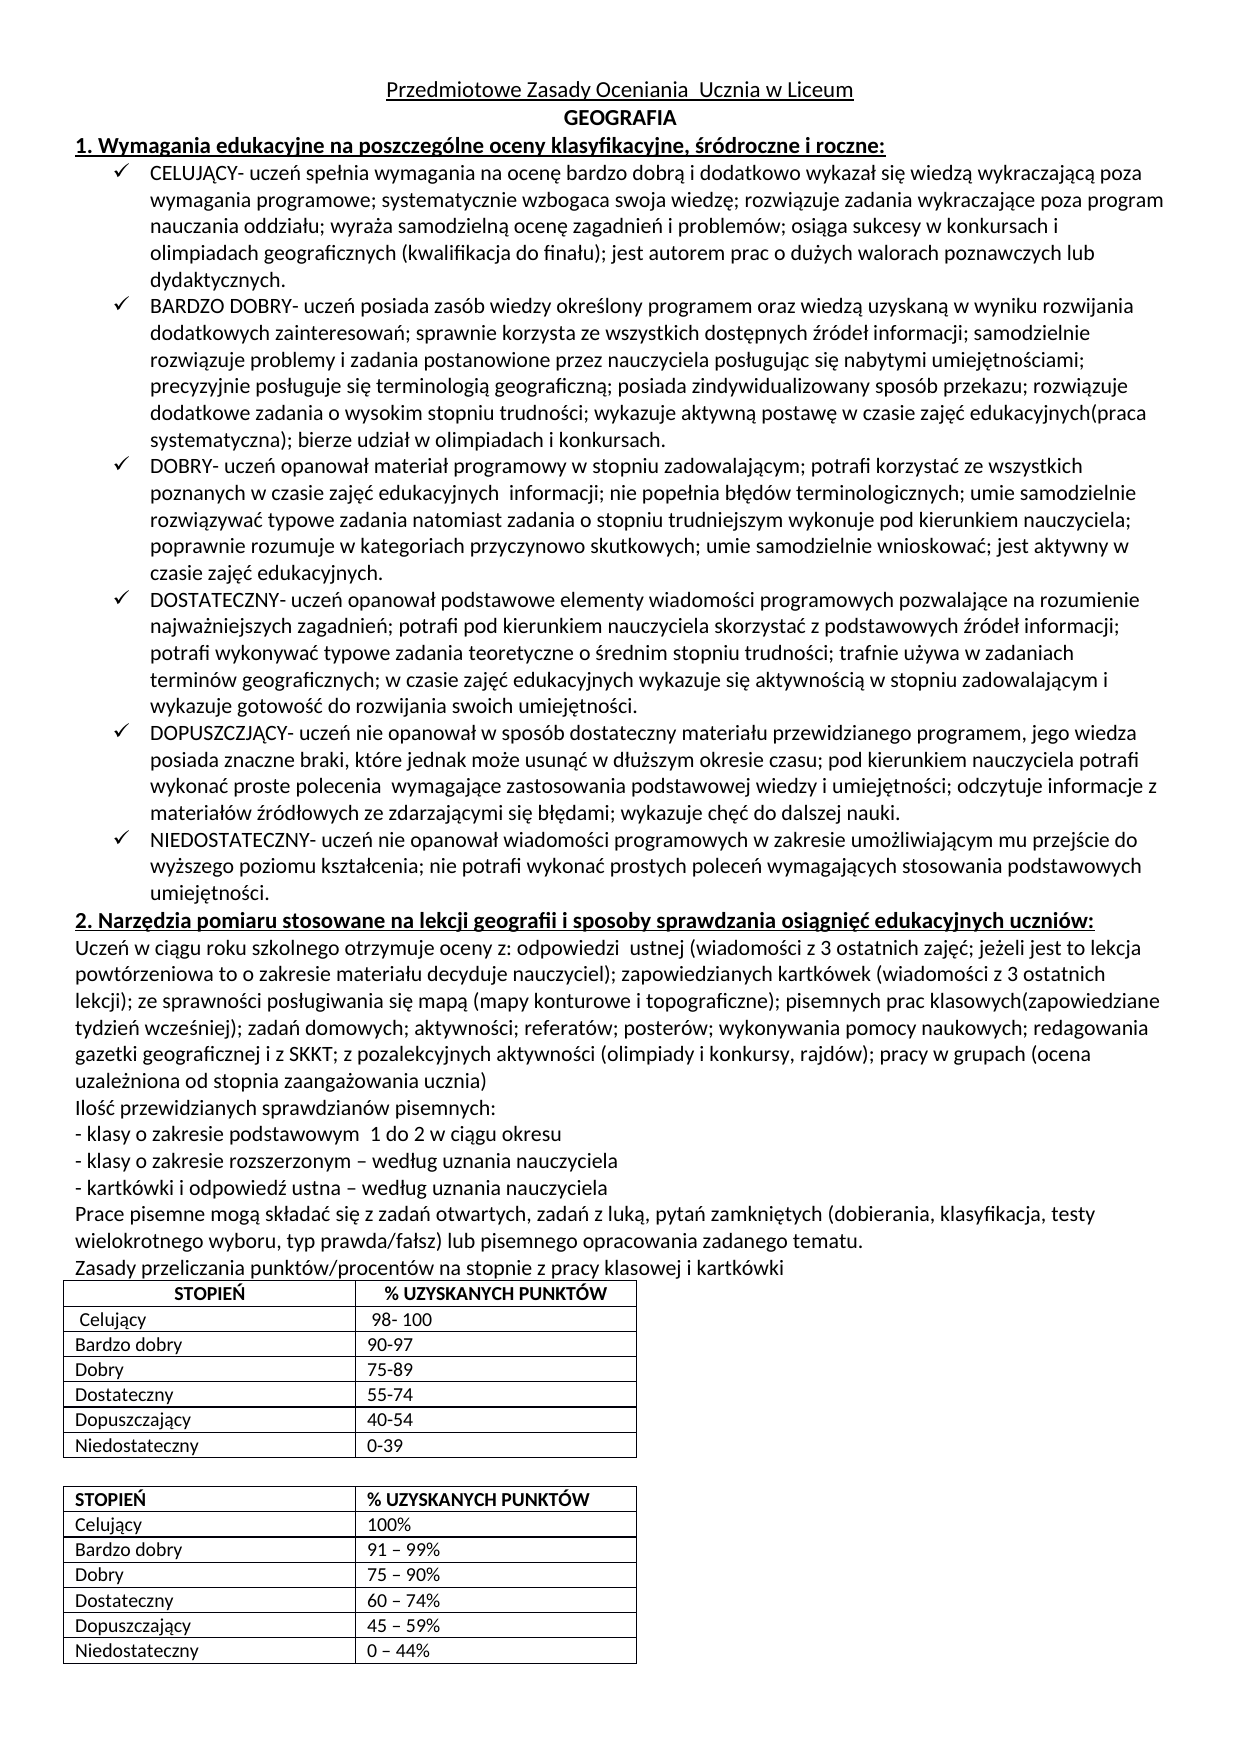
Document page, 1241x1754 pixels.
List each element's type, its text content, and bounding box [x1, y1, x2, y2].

table_cell Niedostateczny [64, 1638, 355, 1662]
text 2. Narzędzia pomiaru stosowane na lekcji geografii i sposoby sprawdzania osiągnięć edukacyjnych uczniów: [75, 906, 1165, 934]
table_cell Dopuszczający [64, 1408, 355, 1432]
list NIEDOSTATECZNY- uczeń nie opanował wiadomości programowych w zakresie umożliwiającym mu przejście do wyższego poziomu kształcenia; nie potrafi wykonać prostych poleceń wymagających stosowania podstawowych umiejętności. [112, 826, 1165, 906]
table_header STOPIEŃ [64, 1281, 355, 1306]
table_cell 75-89 [356, 1357, 636, 1381]
table_cell 55-74 [356, 1382, 636, 1406]
text Ilość przewidzianych sprawdzianów pisemnych: [75, 1094, 1165, 1120]
list BARDZO DOBRY- uczeń posiada zasób wiedzy określony programem oraz wiedzą uzyskaną w wyniku rozwijania dodatkowych zainteresowań; sprawnie korzysta ze wszystkich dostępnych źródeł informacji; samodzielnie rozwiązuje problemy i zadania postanowione przez nauczyciela posługując się nabytymi umiejętnościami; precyzyjnie posługuje się terminologią geograficzną; posiada zindywidualizowany sposób przekazu; rozwiązuje dodatkowe zadania o wysokim stopniu trudności; wykazuje aktywną postawę w czasie zajęć edukacyjnych(praca systematyczna); bierze udział w olimpiadach i konkursach. [112, 292, 1165, 452]
list DOBRY- uczeń opanował materiał programowy w stopniu zadowalającym; potrafi korzystać ze wszystkich poznanych w czasie zajęć edukacyjnych informacji; nie popełnia błędów terminologicznych; umie samodzielnie rozwiązywać typowe zadania natomiast zadania o stopniu trudniejszym wykonuje pod kierunkiem nauczyciela; poprawnie rozumuje w kategoriach przyczynowo skutkowych; umie samodzielnie wnioskować; jest aktywny w czasie zajęć edukacyjnych. [112, 452, 1165, 586]
text - klasy o zakresie rozszerzonym – według uznania nauczyciela [75, 1147, 1165, 1174]
table_cell 45 – 59% [356, 1613, 636, 1637]
table_header % UZYSKANYCH PUNKTÓW [356, 1487, 636, 1511]
table_cell Niedostateczny [64, 1433, 355, 1457]
table_cell 90-97 [356, 1332, 636, 1356]
list DOPUSZCZJĄCY- uczeń nie opanował w sposób dostateczny materiału przewidzianego programem, jego wiedza posiada znaczne braki, które jednak może usunąć w dłuższym okresie czasu; pod kierunkiem nauczyciela potrafi wykonać proste polecenia wymagające zastosowania podstawowej wiedzy i umiejętności; odczytuje informacje z materiałów źródłowych ze zdarzającymi się błędami; wykazuje chęć do dalszej nauki. [112, 719, 1165, 826]
table_cell 75 – 90% [356, 1563, 636, 1587]
table_cell Bardzo dobry [64, 1538, 355, 1562]
table_cell Celujący [64, 1512, 355, 1536]
text Zasady przeliczania punktów/procentów na stopnie z pracy klasowej i kartkówki [75, 1254, 1165, 1280]
text - klasy o zakresie podstawowym 1 do 2 w ciągu okresu [75, 1120, 1165, 1147]
list DOSTATECZNY- uczeń opanował podstawowe elementy wiadomości programowych pozwalające na rozumienie najważniejszych zagadnień; potrafi pod kierunkiem nauczyciela skorzystać z podstawowych źródeł informacji; potrafi wykonywać typowe zadania teoretyczne o średnim stopniu trudności; trafnie używa w zadaniach terminów geograficznych; w czasie zajęć edukacyjnych wykazuje się aktywnością w stopniu zadowalającym i wykazuje gotowość do rozwijania swoich umiejętności. [112, 586, 1165, 719]
text Przedmiotowe Zasady Oceniania Ucznia w Liceum [75, 75, 1165, 103]
table_cell 98- 100 [356, 1307, 636, 1331]
table_header STOPIEŃ [64, 1487, 355, 1511]
table_cell Dobry [64, 1357, 355, 1381]
table_cell Celujący [64, 1307, 355, 1331]
text 1. Wymagania edukacyjne na poszczególne oceny klasyfikacyjne, śródroczne i roczne: [75, 131, 1165, 159]
table_cell Bardzo dobry [64, 1332, 355, 1356]
table_cell 0 – 44% [356, 1638, 636, 1662]
table_cell 60 – 74% [356, 1588, 636, 1612]
table_cell 100% [356, 1512, 636, 1536]
table_cell Dobry [64, 1563, 355, 1587]
table_cell Dostateczny [64, 1382, 355, 1406]
table_cell 40-54 [356, 1408, 636, 1432]
list CELUJĄCY- uczeń spełnia wymagania na ocenę bardzo dobrą i dodatkowo wykazał się wiedzą wykraczającą poza wymagania programowe; systematycznie wzbogaca swoja wiedzę; rozwiązuje zadania wykraczające poza program nauczania oddziału; wyraża samodzielną ocenę zagadnień i problemów; osiąga sukcesy w konkursach i olimpiadach geograficznych (kwalifikacja do finału); jest autorem prac o dużych walorach poznawczych lub dydaktycznych. [112, 159, 1165, 292]
table_cell Dopuszczający [64, 1613, 355, 1637]
text Uczeń w ciągu roku szkolnego otrzymuje oceny z: odpowiedzi ustnej (wiadomości z 3 ostatnich zajęć; jeżeli jest to lekcja powtórzeniowa to o zakresie materiału decyduje nauczyciel); zapowiedzianych kartkówek (wiadomości z 3 ostatnich lekcji); ze sprawności posługiwania się mapą (mapy konturowe i topograficzne); pisemnych prac klasowych(zapowiedziane tydzień wcześniej); zadań domowych; aktywności; referatów; posterów; wykonywania pomocy naukowych; redagowania gazetki geograficznej i z SKKT; z pozalekcyjnych aktywności (olimpiady i konkursy, rajdów); pracy w grupach (ocena uzależniona od stopnia zaangażowania ucznia) [75, 934, 1165, 1094]
text - kartkówki i odpowiedź ustna – według uznania nauczyciela [75, 1174, 1165, 1200]
table_cell 0-39 [356, 1433, 636, 1457]
table_cell Dostateczny [64, 1588, 355, 1612]
table_header % UZYSKANYCH PUNKTÓW [356, 1281, 636, 1306]
text GEOGRAFIA [75, 103, 1165, 131]
table_cell 91 – 99% [356, 1538, 636, 1562]
text Prace pisemne mogą składać się z zadań otwartych, zadań z luką, pytań zamkniętych (dobierania, klasyfikacja, testy wielokrotnego wyboru, typ prawda/fałsz) lub pisemnego opracowania zadanego tematu. [75, 1200, 1165, 1254]
